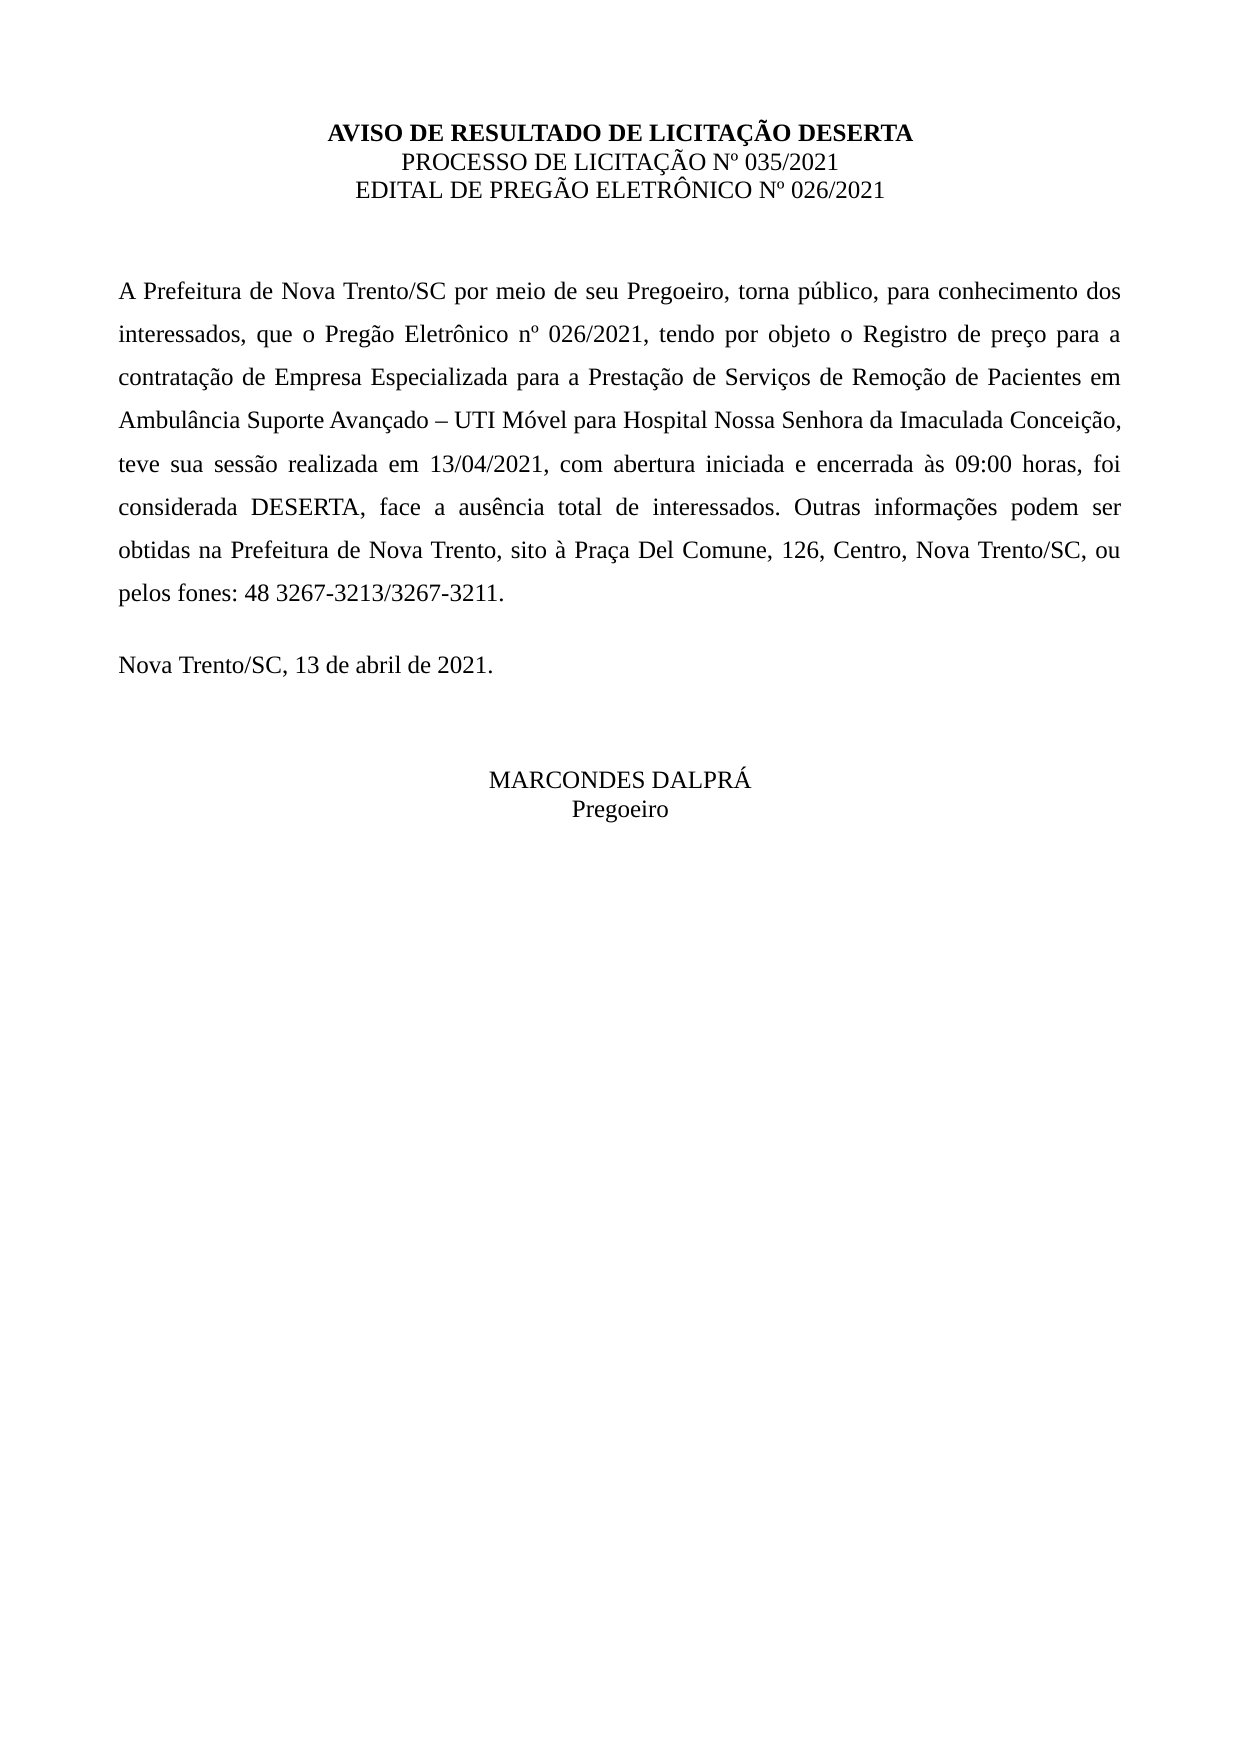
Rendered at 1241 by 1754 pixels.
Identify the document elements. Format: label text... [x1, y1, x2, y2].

text EDITAL DE PREGÃO ELETRÔNICO Nº 026/2021 [118, 176, 1122, 204]
text Pregoeiro [118, 794, 1122, 822]
text PROCESSO DE LICITAÇÃO Nº 035/2021 [118, 147, 1122, 176]
text Nova Trento/SC, 13 de abril de 2021. [118, 650, 1122, 679]
text A Prefeitura de Nova Trento/SC por meio de seu Pregoeiro, torna público, para conhecimento dos interessados, que o Pregão Eletrônico nº 026/2021, tendo por objeto o Registro de preço para a contratação de Empresa Especializada para a Prestação de Serviços de Remoção de Pacientes em Ambulância Suporte Avançado – UTI Móvel para Hospital Nossa Senhora da Imaculada Conceição, teve sua sessão realizada em 13/04/2021, com abertura iniciada e encerrada às 09:00 horas, foi considerada DESERTA, face a ausência total de interessados. Outras informações podem ser obtidas na Prefeitura de Nova Trento, sito à Praça Del Comune, 126, Centro, Nova Trento/SC, ou pelos fones: 48 3267-3213/3267-3211. [118, 276, 1122, 607]
text MARCONDES DALPRÁ [118, 765, 1122, 794]
text AVISO DE RESULTADO DE LICITAÇÃO DESERTA [118, 118, 1122, 147]
